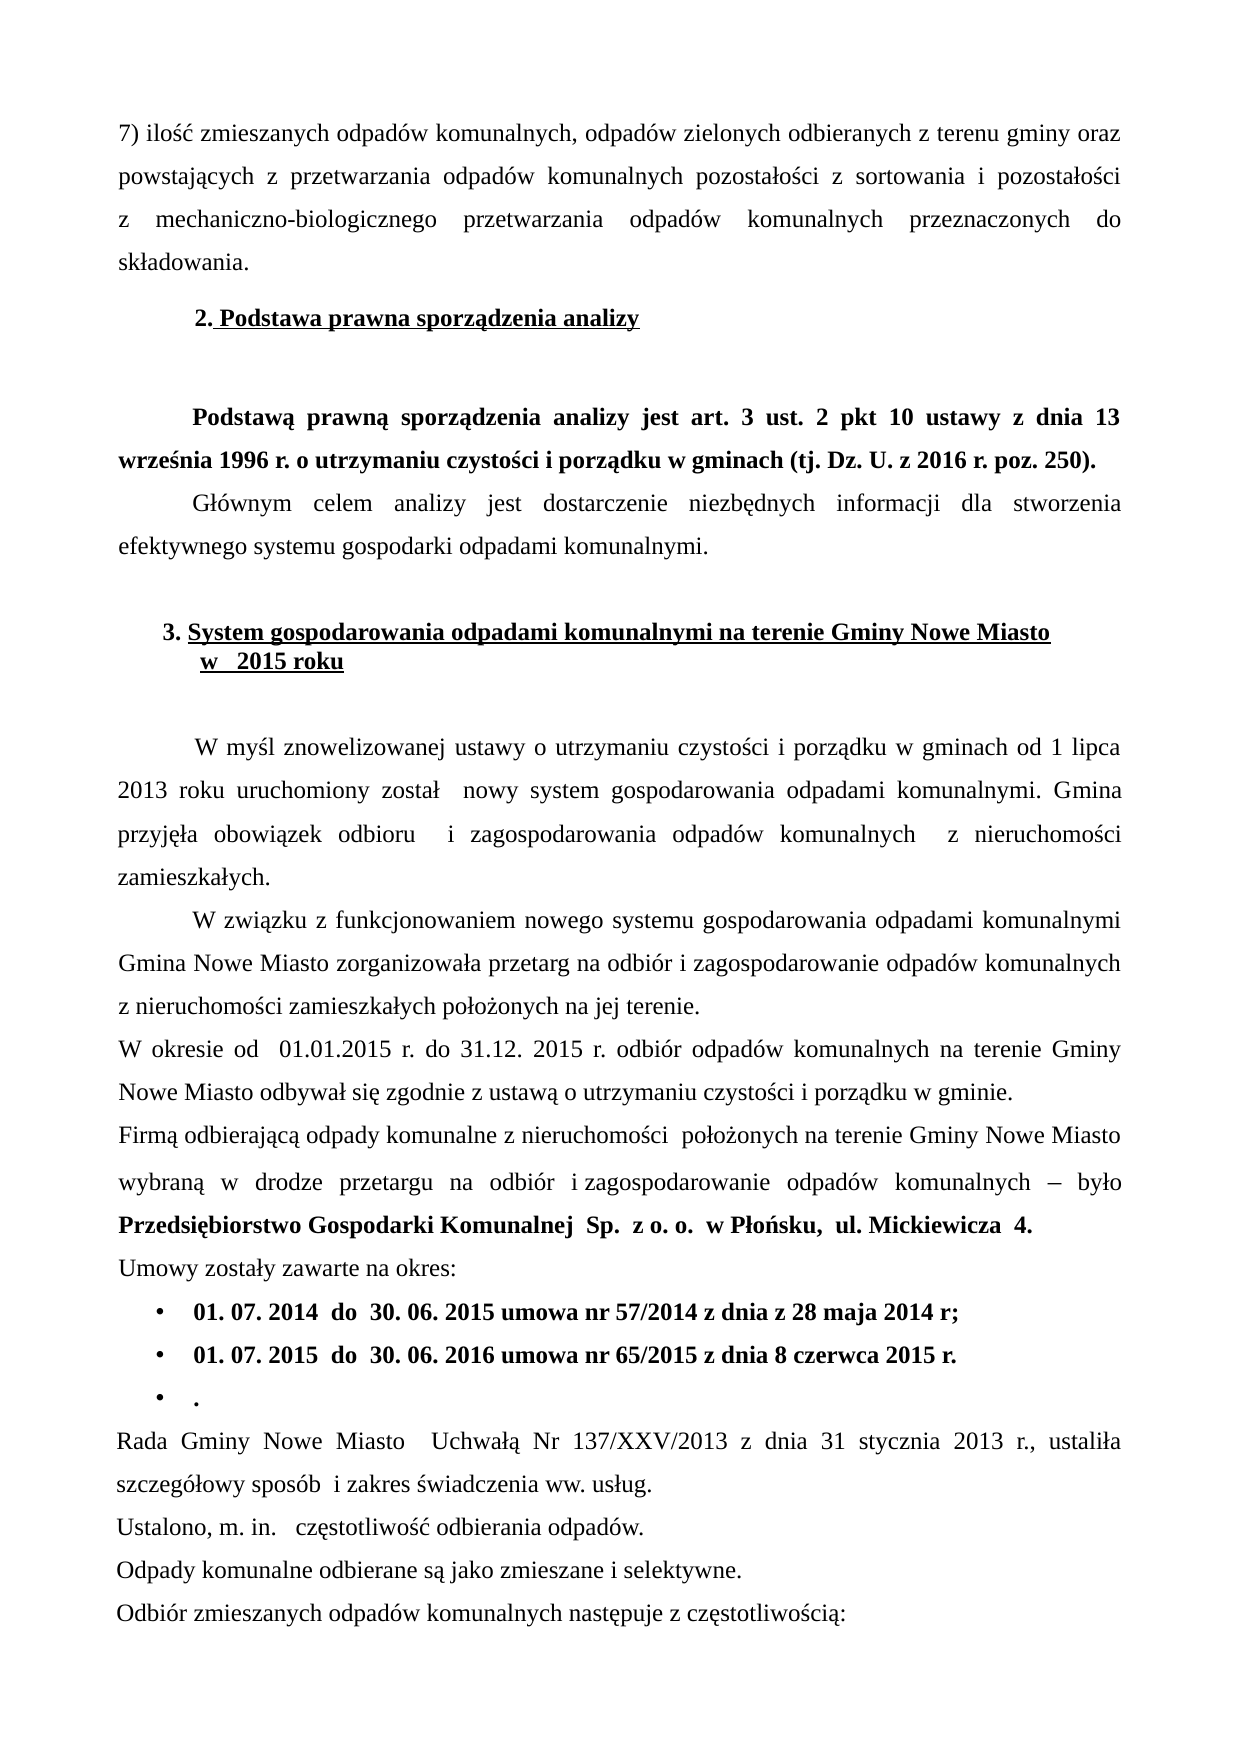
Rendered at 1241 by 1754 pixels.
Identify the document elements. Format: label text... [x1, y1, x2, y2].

text W myśl znowelizowanej ustawy o utrzymaniu czystości i porządku w gminach od 1 lipca 2013 roku uruchomiony został nowy system gospodarowania odpadami komunalnymi. Gmina przyjęła obowiązek odbioru i zagospodarowania odpadów komunalnych z nieruchomości zamieszkałych. [116, 732, 1122, 891]
text W związku z funkcjonowaniem nowego systemu gospodarowania odpadami komunalnymi Gmina Nowe Miasto zorganizowała przetarg na odbiór i zagospodarowanie odpadów komunalnych z nieruchomości zamieszkałych położonych na jej terenie. [118, 905, 1122, 1020]
list W okresie od 01.01.2015 r. do 31.12. 2015 r. odbiór odpadów komunalnych na terenie Gminy Nowe Miasto odbywał się zgodnie z ustawą o utrzymaniu czystości i porządku w gminie. [118, 1034, 1122, 1106]
list 2. Podstawa prawna sporządzenia analizy [158, 303, 1122, 332]
text Firmą odbierającą odpady komunalne z nieruchomości położonych na terenie Gminy Nowe Miasto wybraną w drodze przetargu na odbiór i zagospodarowanie odpadów komunalnych – było Przedsiębiorstwo Gospodarki Komunalnej Sp. z o. o. w Płońsku, ul. Mickiewicza 4. [118, 1121, 1122, 1239]
text Głównym celem analizy jest dostarczenie niezbędnych informacji dla stworzenia efektywnego systemu gospodarki odpadami komunalnymi. [118, 488, 1122, 560]
list 01. 07. 2014 do 30. 06. 2015 umowa nr 57/2014 z dnia z 28 maja 2014 r; [156, 1297, 1122, 1325]
text Umowy zostały zawarte na okres: [118, 1253, 1122, 1282]
list Odpady komunalne odbierane są jako zmieszane i selektywne. [116, 1555, 1122, 1584]
list 3. System gospodarowania odpadami komunalnymi na terenie Gminy Nowe Miasto [118, 617, 1122, 646]
list . [156, 1383, 1122, 1412]
text 7) ilość zmieszanych odpadów komunalnych, odpadów zielonych odbieranych z terenu gminy oraz powstających z przetwarzania odpadów komunalnych pozostałości z sortowania i pozostałości z mechaniczno-biologicznego przetwarzania odpadów komunalnych przeznaczonych do składowania. [118, 118, 1122, 276]
list Rada Gminy Nowe Miasto Uchwałą Nr 137/XXV/2013 z dnia 31 stycznia 2013 r., ustaliła szczegółowy sposób i zakres świadczenia ww. usług. [116, 1426, 1122, 1498]
text Podstawą prawną sporządzenia analizy jest art. 3 ust. 2 pkt 10 ustawy z dnia 13 września 1996 r. o utrzymaniu czystości i porządku w gminach (tj. Dz. U. z 2016 r. poz. 250). [118, 402, 1122, 474]
list w 2015 roku [118, 646, 1122, 675]
list Ustalono, m. in. częstotliwość odbierania odpadów. [116, 1512, 1122, 1541]
list Odbiór zmieszanych odpadów komunalnych następuje z częstotliwością: [116, 1598, 1122, 1627]
list 01. 07. 2015 do 30. 06. 2016 umowa nr 65/2015 z dnia 8 czerwca 2015 r. [156, 1340, 1122, 1368]
